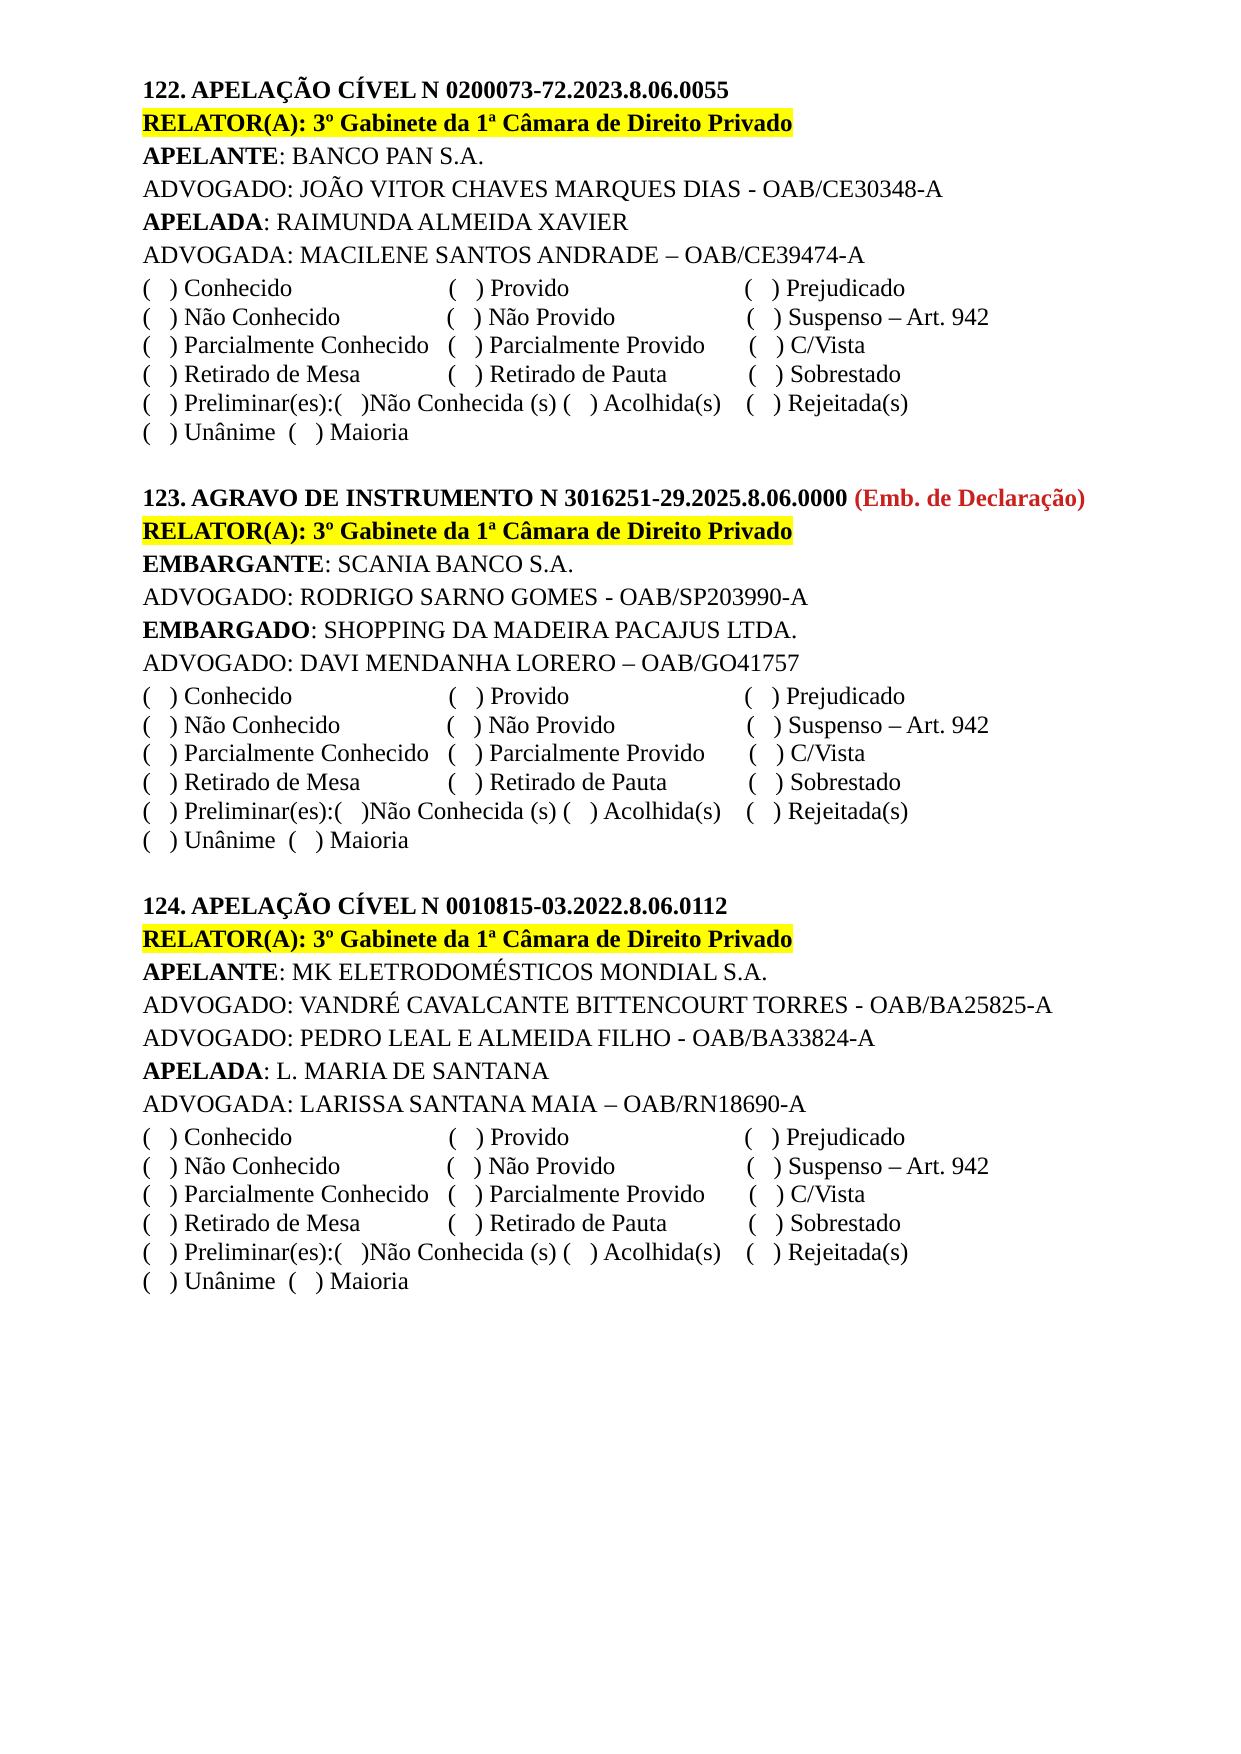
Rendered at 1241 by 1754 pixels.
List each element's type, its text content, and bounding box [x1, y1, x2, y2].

text ( ) Conhecido ( ) Provido ( ) Prejudicado [142, 273, 1141, 302]
text APELADA: RAIMUNDA ALMEIDA XAVIER ADVOGADA: MACILENE SANTOS ANDRADE – OAB/CE39474-A [142, 207, 1141, 269]
text ( ) Retirado de Mesa ( ) Retirado de Pauta ( ) Sobrestado [142, 1208, 1158, 1237]
text ( ) Parcialmente Conhecido ( ) Parcialmente Provido ( ) C/Vista [142, 1179, 1158, 1208]
text ( ) Não Conhecido ( ) Não Provido ( ) Suspenso – Art. 942 [142, 1151, 1158, 1179]
text ( ) Retirado de Mesa ( ) Retirado de Pauta ( ) Sobrestado [142, 767, 1158, 796]
text ( ) Parcialmente Conhecido ( ) Parcialmente Provido ( ) C/Vista [142, 738, 1158, 767]
text ( ) Unânime ( ) Maioria 124. APELAÇÃO CÍVEL N 0010815-03.2022.8.06.0112 RELATOR(A): 3º Gabinete da 1ª Câmara de Direito Privado APELANTE: MK ELETRODOMÉSTICOS MONDIAL S.A. ADVOGADO: VANDRÉ CAVALCANTE BITTENCOURT TORRES - OAB/BA25825-A ADVOGADO: PEDRO LEAL E ALMEIDA FILHO - OAB/BA33824-A APELADA: L. MARIA DE SANTANA ADVOGADA: LARISSA SANTANA MAIA – OAB/RN18690-A [142, 825, 1141, 1118]
text ( ) Não Conhecido ( ) Não Provido ( ) Suspenso – Art. 942 [142, 302, 1158, 331]
text ( ) Unânime ( ) Maioria 123. AGRAVO DE INSTRUMENTO N 3016251-29.2025.8.06.0000 (Emb. de Declaração) RELATOR(A): 3º Gabinete da 1ª Câmara de Direito Privado EMBARGANTE: SCANIA BANCO S.A. ADVOGADO: RODRIGO SARNO GOMES - OAB/SP203990-A [142, 417, 1141, 611]
text ( ) Conhecido ( ) Provido ( ) Prejudicado [142, 1122, 1141, 1151]
text 122. APELAÇÃO CÍVEL N 0200073-72.2023.8.06.0055 RELATOR(A): 3º Gabinete da 1ª Câmara de Direito Privado APELANTE: BANCO PAN S.A. ADVOGADO: JOÃO VITOR CHAVES MARQUES DIAS - OAB/CE30348-A [142, 75, 1141, 203]
text ( ) Retirado de Mesa ( ) Retirado de Pauta ( ) Sobrestado [142, 359, 1158, 388]
text ( ) Preliminar(es):( )Não Conhecida (s) ( ) Acolhida(s) ( ) Rejeitada(s) [142, 1237, 1158, 1266]
text ( ) Não Conhecido ( ) Não Provido ( ) Suspenso – Art. 942 [142, 710, 1158, 738]
text ( ) Conhecido ( ) Provido ( ) Prejudicado [142, 681, 1141, 710]
text ( ) Unânime ( ) Maioria [142, 1266, 1141, 1361]
text ( ) Preliminar(es):( )Não Conhecida (s) ( ) Acolhida(s) ( ) Rejeitada(s) [142, 796, 1158, 825]
text EMBARGADO: SHOPPING DA MADEIRA PACAJUS LTDA. ADVOGADO: DAVI MENDANHA LORERO – OAB/GO41757 [142, 615, 1141, 677]
text ( ) Parcialmente Conhecido ( ) Parcialmente Provido ( ) C/Vista [142, 331, 1158, 359]
text ( ) Preliminar(es):( )Não Conhecida (s) ( ) Acolhida(s) ( ) Rejeitada(s) [142, 388, 1158, 417]
